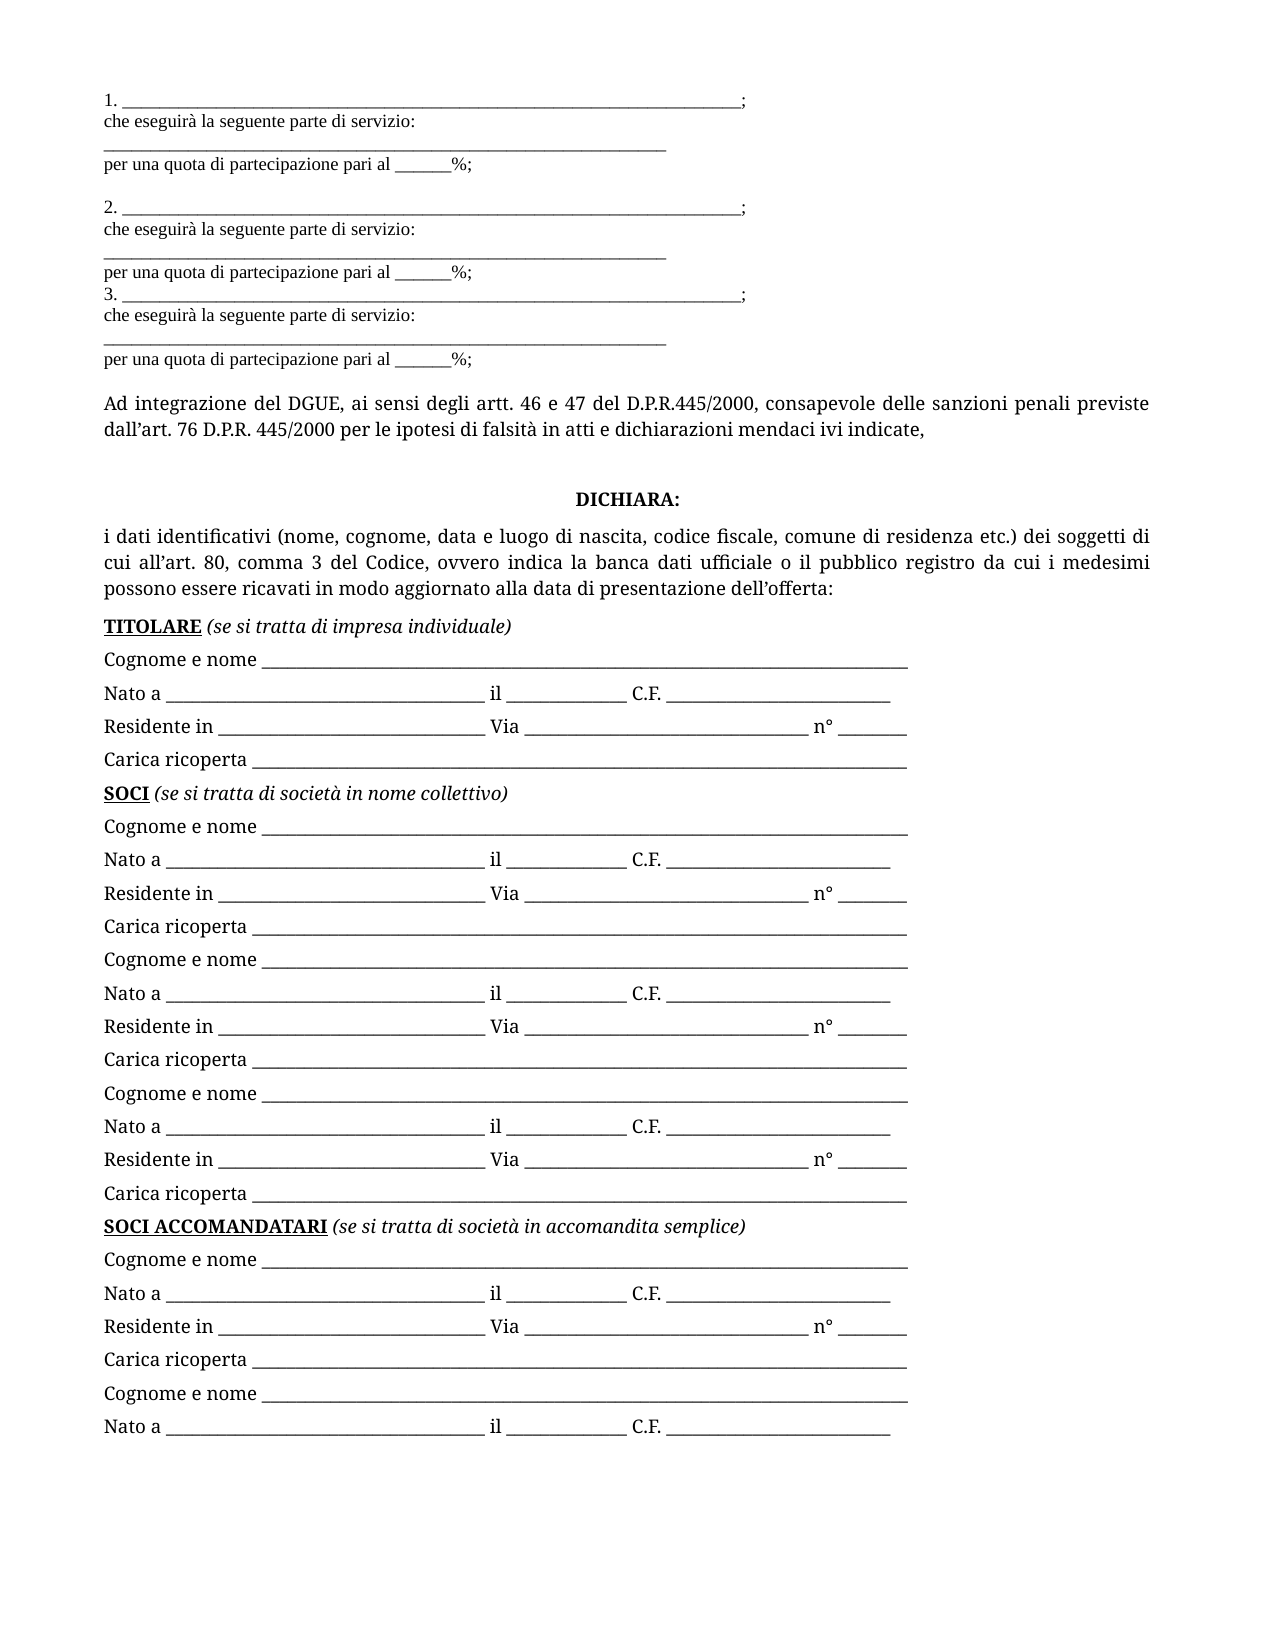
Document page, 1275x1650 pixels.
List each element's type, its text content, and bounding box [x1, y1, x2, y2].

text Cognome e nome ___________________________________________________________________________ [103, 807, 1144, 840]
text SOCI ACCOMANDATARI (se si tratta di società in accomandita semplice) [103, 1207, 1144, 1240]
text che eseguirà la seguente parte di servizio: [103, 304, 1152, 326]
text che eseguirà la seguente parte di servizio: [103, 218, 1152, 239]
text 3. __________________________________________________________________; [103, 283, 1152, 304]
text Residente in _______________________________ Via _________________________________ n° ________ [103, 1007, 1144, 1040]
text Nato a _____________________________________ il ______________ C.F. __________________________ [103, 1107, 1144, 1140]
text Carica ricoperta ____________________________________________________________________________ [103, 1040, 1144, 1073]
text TITOLARE (se si tratta di impresa individuale) [103, 607, 1144, 640]
text per una quota di partecipazione pari al ______%; [103, 347, 1152, 369]
text Nato a _____________________________________ il ______________ C.F. __________________________ [103, 673, 1144, 707]
text Nato a _____________________________________ il ______________ C.F. __________________________ [103, 973, 1144, 1007]
list i dati identificativi (nome, cognome, data e luogo di nascita, codice fiscale, comune di residenza etc.) dei soggetti di cui all’art. 80, comma 3 del Codice, ovvero indica la banca dati ufficiale o il pubblico registro da cui i medesimi possono essere ricavati in modo aggiornato alla data di presentazione dell’offerta: [103, 524, 1152, 600]
text per una quota di partecipazione pari al ______%; [103, 261, 1152, 283]
text Nato a _____________________________________ il ______________ C.F. __________________________ [103, 1407, 1144, 1440]
text Carica ricoperta ____________________________________________________________________________ [103, 1173, 1144, 1207]
text per una quota di partecipazione pari al ______%; [103, 153, 1152, 175]
text 2. __________________________________________________________________; [103, 196, 1152, 218]
text Cognome e nome ___________________________________________________________________________ [103, 640, 1144, 673]
text Cognome e nome ___________________________________________________________________________ [103, 1240, 1144, 1273]
text che eseguirà la seguente parte di servizio: [103, 110, 1152, 132]
text ____________________________________________________________ [103, 132, 1152, 153]
text Ad integrazione del DGUE, ai sensi degli artt. 46 e 47 del D.P.R.445/2000, consapevole delle sanzioni penali previste dall’art. 76 D.P.R. 445/2000 per le ipotesi di falsità in atti e dichiarazioni mendaci ivi indicate, [103, 391, 1152, 442]
text ____________________________________________________________ [103, 239, 1152, 261]
text SOCI (se si tratta di società in nome collettivo) [103, 773, 1144, 807]
text Nato a _____________________________________ il ______________ C.F. __________________________ [103, 1273, 1144, 1307]
text Cognome e nome ___________________________________________________________________________ [103, 1073, 1144, 1107]
text Residente in _______________________________ Via _________________________________ n° ________ [103, 707, 1144, 740]
text Carica ricoperta ____________________________________________________________________________ [103, 907, 1144, 940]
text Residente in _______________________________ Via _________________________________ n° ________ [103, 1140, 1144, 1173]
text Cognome e nome ___________________________________________________________________________ [103, 940, 1144, 973]
text ____________________________________________________________ [103, 326, 1152, 347]
text Residente in _______________________________ Via _________________________________ n° ________ [103, 1307, 1144, 1340]
text 1. __________________________________________________________________; [103, 89, 1152, 110]
text Residente in _______________________________ Via _________________________________ n° ________ [103, 873, 1144, 907]
text Carica ricoperta ____________________________________________________________________________ [103, 740, 1144, 773]
list Dichiara: [103, 486, 1152, 511]
text Carica ricoperta ____________________________________________________________________________ [103, 1340, 1144, 1373]
text Cognome e nome ___________________________________________________________________________ [103, 1373, 1144, 1407]
text Nato a _____________________________________ il ______________ C.F. __________________________ [103, 840, 1144, 873]
